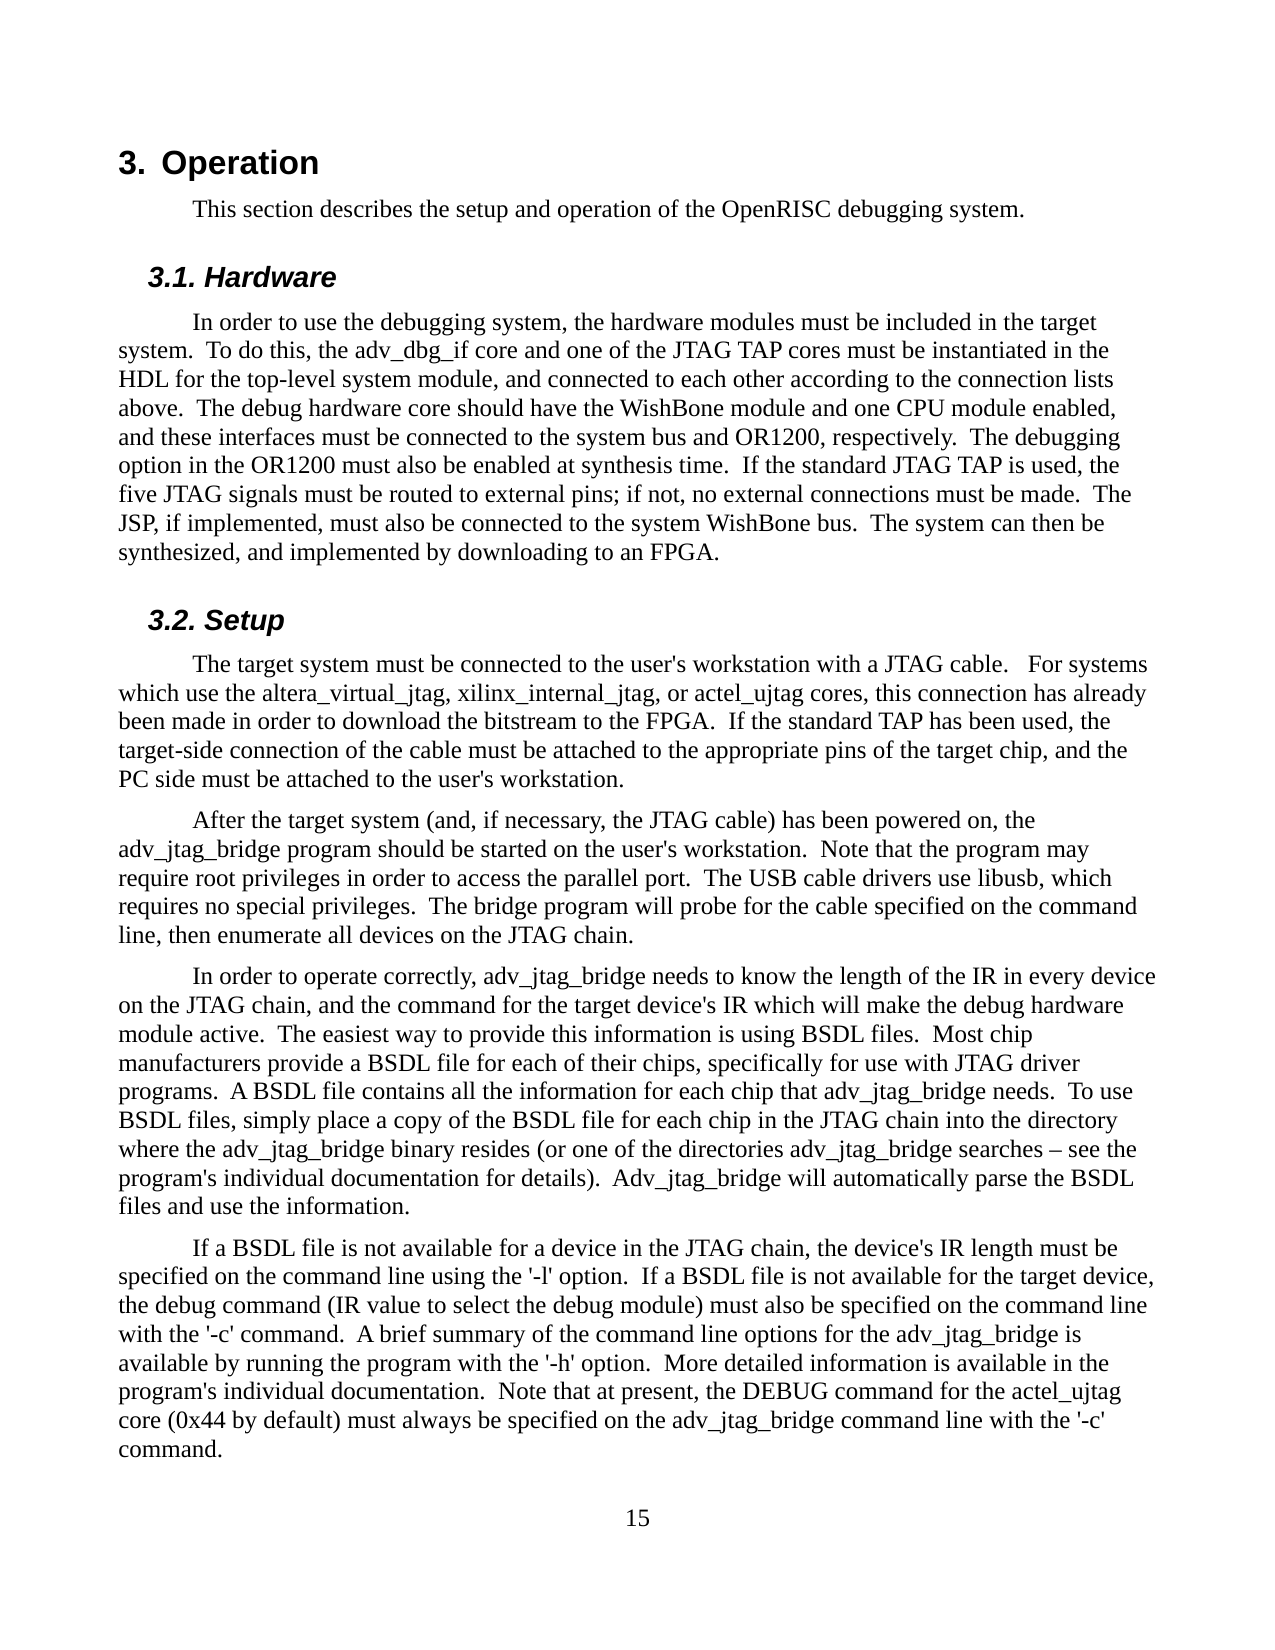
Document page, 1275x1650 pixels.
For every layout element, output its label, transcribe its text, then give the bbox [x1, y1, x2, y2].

text In order to use the debugging system, the hardware modules must be included in the target system. To do this, the adv_dbg_if core and one of the JTAG TAP cores must be instantiated in the HDL for the top-level system module, and connected to each other according to the connection lists above. The debug hardware core should have the WishBone module and one CPU module enabled, and these interfaces must be connected to the system bus and OR1200, respectively. The debugging option in the OR1200 must also be enabled at synthesis time. If the standard JTAG TAP is used, the five JTAG signals must be routed to external pins; if not, no external connections must be made. The JSP, if implemented, must also be connected to the system WishBone bus. The system can then be synthesized, and implemented by downloading to an FPGA. [118, 307, 1157, 565]
text In order to operate correctly, adv_jtag_bridge needs to know the length of the IR in every device on the JTAG chain, and the command for the target device's IR which will make the debug hardware module active. The easiest way to provide this information is using BSDL files. Most chip manufacturers provide a BSDL file for each of their chips, specifically for use with JTAG driver programs. A BSDL file contains all the information for each chip that adv_jtag_bridge needs. To use BSDL files, simply place a copy of the BSDL file for each chip in the JTAG chain into the directory where the adv_jtag_bridge binary resides (or one of the directories adv_jtag_bridge searches – see the program's individual documentation for details). Adv_jtag_bridge will automatically parse the BSDL files and use the information. [118, 961, 1157, 1220]
subtitle Hardware [148, 261, 1157, 294]
text This section describes the setup and operation of the OpenRISC debugging system. [118, 194, 1157, 223]
text After the target system (and, if necessary, the JTAG cable) has been powered on, the adv_jtag_bridge program should be started on the user's workstation. Note that the program may require root privileges in order to access the parallel port. The USB cable drivers use libusb, which requires no special privileges. The bridge program will probe for the cable specified on the command line, then enumerate all devices on the JTAG chain. [118, 805, 1157, 949]
text The target system must be connected to the user's workstation with a JTAG cable. For systems which use the altera_virtual_jtag, xilinx_internal_jtag, or actel_ujtag cores, this connection has already been made in order to download the bitstream to the FPGA. If the standard TAP has been used, the target-side connection of the cable must be attached to the appropriate pins of the target chip, and the PC side must be attached to the user's workstation. [118, 649, 1157, 793]
text If a BSDL file is not available for a device in the JTAG chain, the device's IR length must be specified on the command line using the '-l' option. If a BSDL file is not available for the target device, the debug command (IR value to select the debug module) must also be specified on the command line with the '-c' command. A brief summary of the command line options for the adv_jtag_bridge is available by running the program with the '-h' option. More detailed information is available in the program's individual documentation. Note that at present, the DEBUG command for the actel_ujtag core (0x44 by default) must always be specified on the adv_jtag_bridge command line with the '-c' command. [118, 1233, 1157, 1463]
subtitle Setup [148, 603, 1157, 636]
subtitle Operation [118, 143, 1157, 182]
